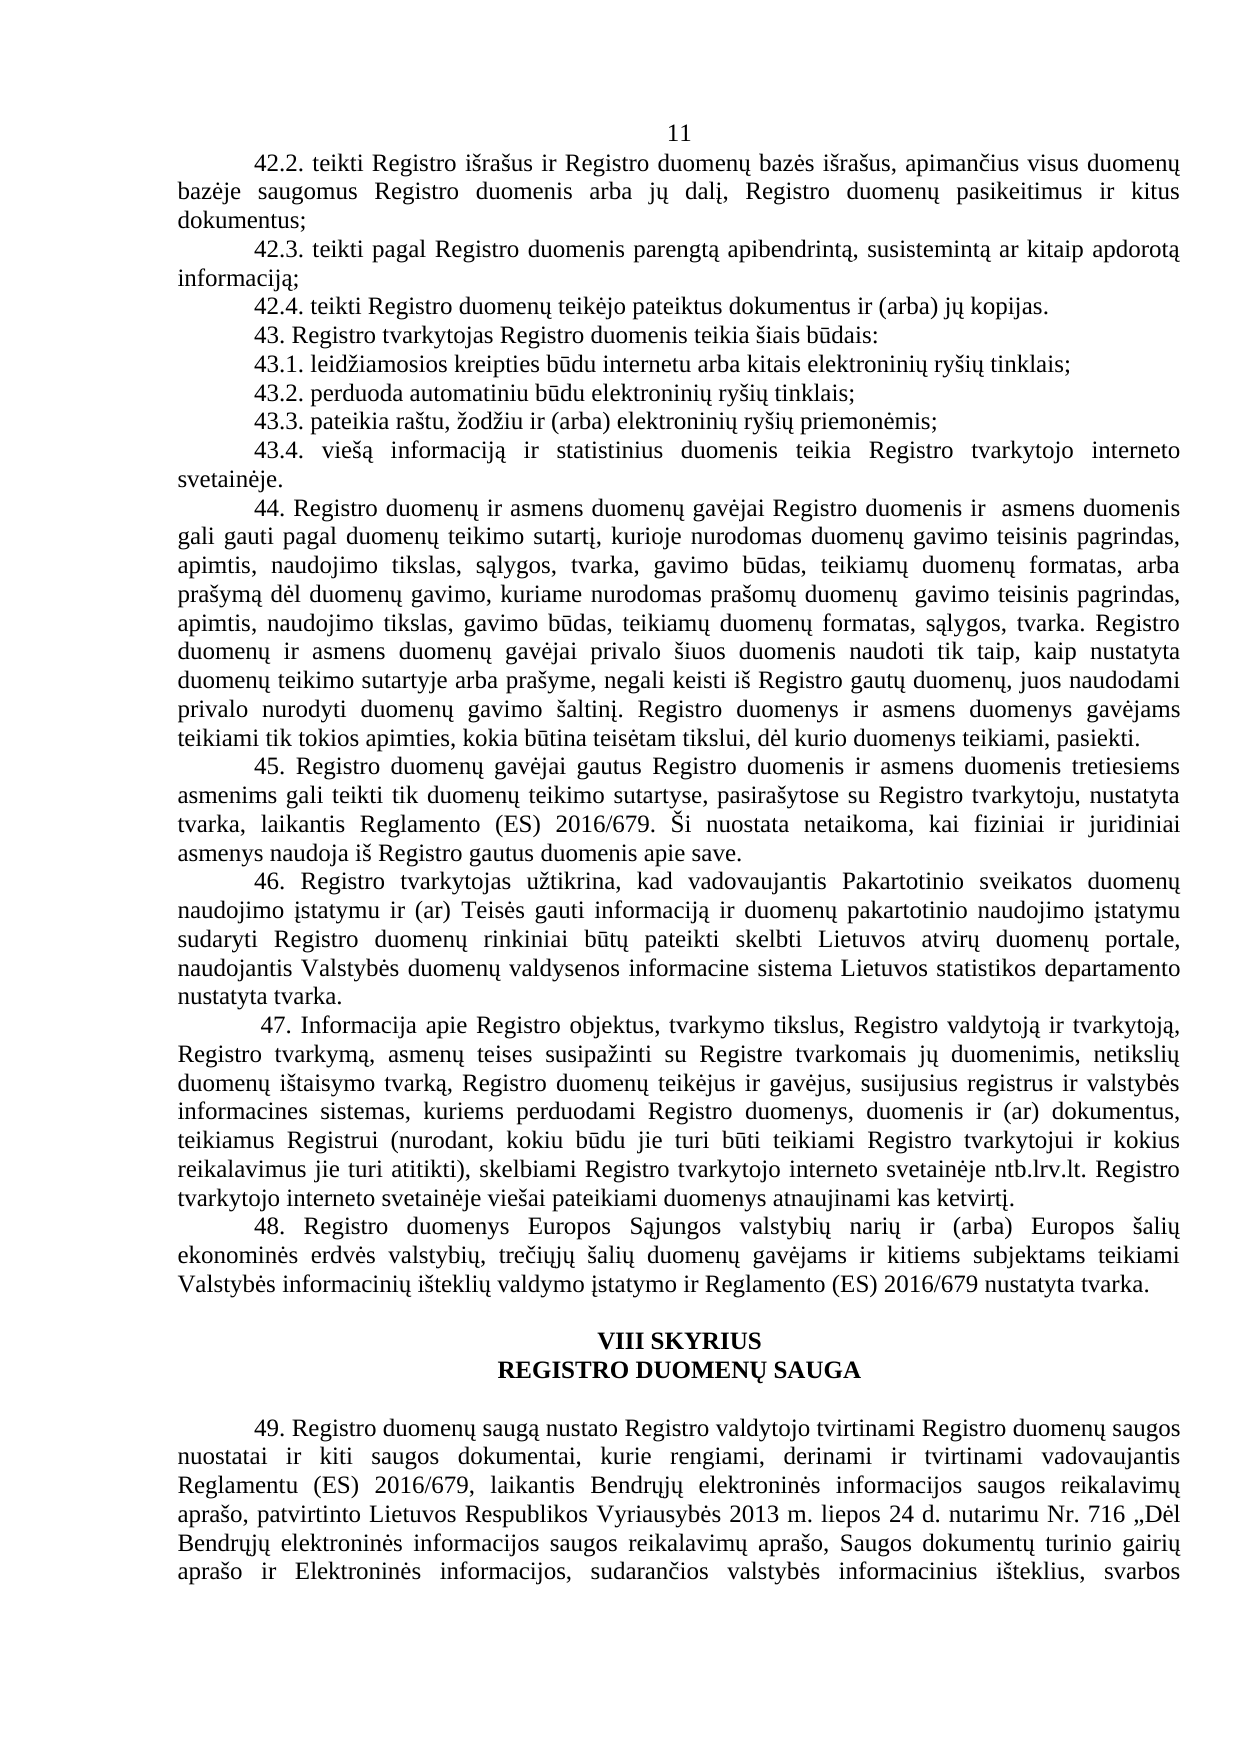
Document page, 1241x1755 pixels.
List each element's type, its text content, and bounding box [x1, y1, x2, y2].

text 43.4. viešą informaciją ir statistinius duomenis teikia Registro tvarkytojo interneto svetainėje. [177, 435, 1181, 493]
text 45. Registro duomenų gavėjai gautus Registro duomenis ir asmens duomenis tretiesiems asmenims gali teikti tik duomenų teikimo sutartyse, pasirašytose su Registro tvarkytoju, nustatyta tvarka, laikantis Reglamento (ES) 2016/679. Ši nuostata netaikoma, kai fiziniai ir juridiniai asmenys naudoja iš Registro gautus duomenis apie save. [177, 751, 1181, 866]
text 48. Registro duomenys Europos Sąjungos valstybių narių ir (arba) Europos šalių ekonominės erdvės valstybių, trečiųjų šalių duomenų gavėjams ir kitiems subjektams teikiami Valstybės informacinių išteklių valdymo įstatymo ir Reglamento (ES) 2016/679 nustatyta tvarka. [177, 1211, 1181, 1298]
text 42.2. teikti Registro išrašus ir Registro duomenų bazės išrašus, apimančius visus duomenų bazėje saugomus Registro duomenis arba jų dalį, Registro duomenų pasikeitimus ir kitus dokumentus; [177, 148, 1181, 234]
text 46. Registro tvarkytojas užtikrina, kad vadovaujantis Pakartotinio sveikatos duomenų naudojimo įstatymu ir (ar) Teisės gauti informaciją ir duomenų pakartotinio naudojimo įstatymu sudaryti Registro duomenų rinkiniai būtų pateikti skelbti Lietuvos atvirų duomenų portale, naudojantis Valstybės duomenų valdysenos informacine sistema Lietuvos statistikos departamento nustatyta tvarka. [177, 866, 1181, 1010]
text VIII SKYRIUS [177, 1326, 1181, 1355]
text 43.3. pateikia raštu, žodžiu ir (arba) elektroninių ryšių priemonėmis; [177, 406, 1181, 435]
text 43. Registro tvarkytojas Registro duomenis teikia šiais būdais: [177, 320, 1181, 349]
text 43.2. perduoda automatiniu būdu elektroninių ryšių tinklais; [177, 378, 1181, 406]
text 49. Registro duomenų saugą nustato Registro valdytojo tvirtinami Registro duomenų saugos nuostatai ir kiti saugos dokumentai, kurie rengiami, derinami ir tvirtinami vadovaujantis Reglamentu (ES) 2016/679, laikantis Bendrųjų elektroninės informacijos saugos reikalavimų aprašo, patvirtinto Lietuvos Respublikos Vyriausybės 2013 m. liepos 24 d. nutarimu Nr. 716 „Dėl Bendrųjų elektroninės informacijos saugos reikalavimų aprašo, Saugos dokumentų turinio gairių aprašo ir Elektroninės informacijos, sudarančios valstybės informacinius išteklius, svarbos [177, 1413, 1181, 1585]
text 42.4. teikti Registro duomenų teikėjo pateiktus dokumentus ir (arba) jų kopijas. [177, 291, 1181, 320]
text 47. Informacija apie Registro objektus, tvarkymo tikslus, Registro valdytoją ir tvarkytoją, Registro tvarkymą, asmenų teises susipažinti su Registre tvarkomais jų duomenimis, netikslių duomenų ištaisymo tvarką, Registro duomenų teikėjus ir gavėjus, susijusius registrus ir valstybės informacines sistemas, kuriems perduodami Registro duomenys, duomenis ir (ar) dokumentus, teikiamus Registrui (nurodant, kokiu būdu jie turi būti teikiami Registro tvarkytojui ir kokius reikalavimus jie turi atitikti), skelbiami Registro tvarkytojo interneto svetainėje ntb.lrv.lt. Registro tvarkytojo interneto svetainėje viešai pateikiami duomenys atnaujinami kas ketvirtį. [177, 1010, 1181, 1211]
text 44. Registro duomenų ir asmens duomenų gavėjai Registro duomenis ir asmens duomenis gali gauti pagal duomenų teikimo sutartį, kurioje nurodomas duomenų gavimo teisinis pagrindas, apimtis, naudojimo tikslas, sąlygos, tvarka, gavimo būdas, teikiamų duomenų formatas, arba prašymą dėl duomenų gavimo, kuriame nurodomas prašomų duomenų gavimo teisinis pagrindas, apimtis, naudojimo tikslas, gavimo būdas, teikiamų duomenų formatas, sąlygos, tvarka. Registro duomenų ir asmens duomenų gavėjai privalo šiuos duomenis naudoti tik taip, kaip nustatyta duomenų teikimo sutartyje arba prašyme, negali keisti iš Registro gautų duomenų, juos naudodami privalo nurodyti duomenų gavimo šaltinį. Registro duomenys ir asmens duomenys gavėjams teikiami tik tokios apimties, kokia būtina teisėtam tikslui, dėl kurio duomenys teikiami, pasiekti. [177, 493, 1181, 751]
text 43.1. leidžiamosios kreipties būdu internetu arba kitais elektroninių ryšių tinklais; [177, 349, 1181, 378]
text REGISTRO DUOMENŲ SAUGA [177, 1355, 1181, 1384]
text 42.3. teikti pagal Registro duomenis parengtą apibendrintą, susistemintą ar kitaip apdorotą informaciją; [177, 234, 1181, 291]
